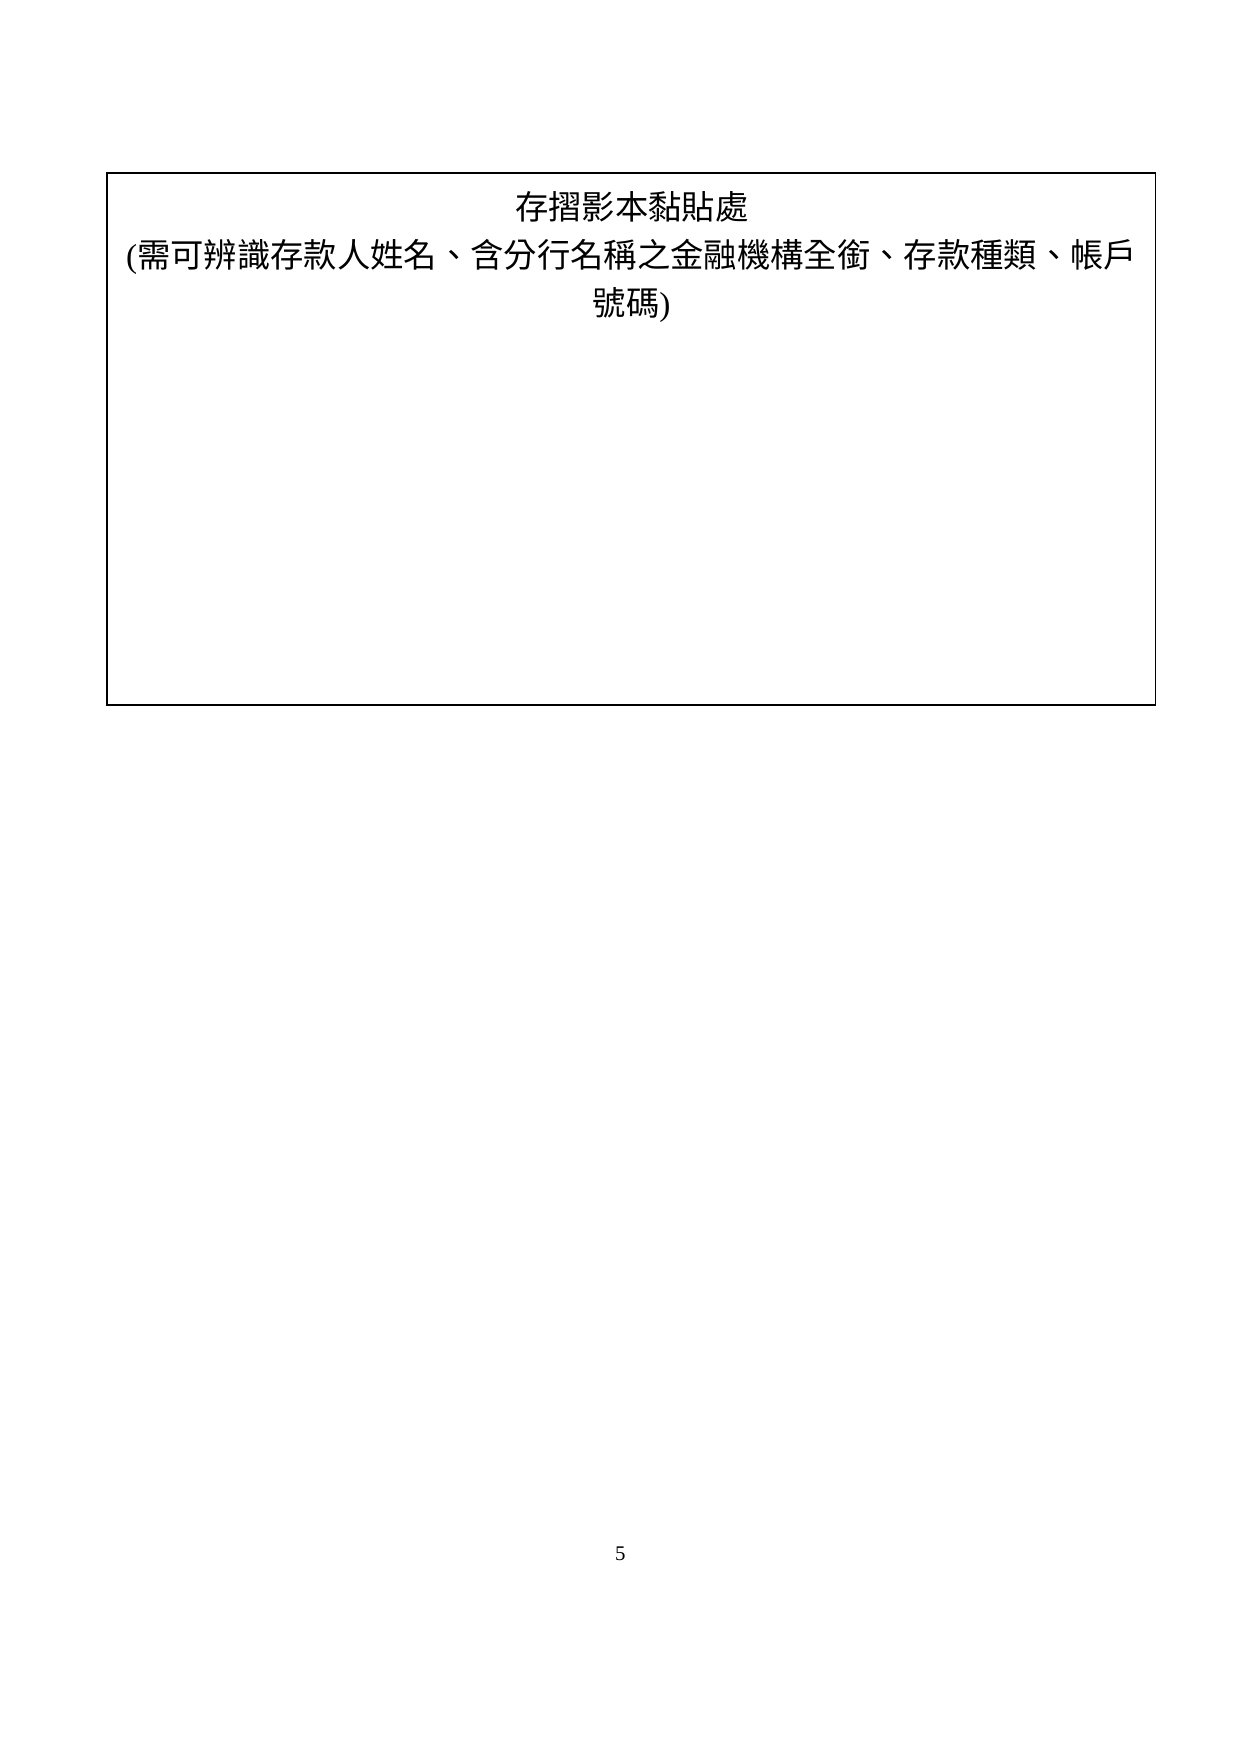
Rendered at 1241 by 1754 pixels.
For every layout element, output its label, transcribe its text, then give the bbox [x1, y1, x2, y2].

text 存摺影本黏貼處 [122, 181, 1141, 229]
text (需可辨識存款人姓名、含分行名稱之金融機構全銜、存款種類、帳戶號碼) [122, 229, 1141, 325]
